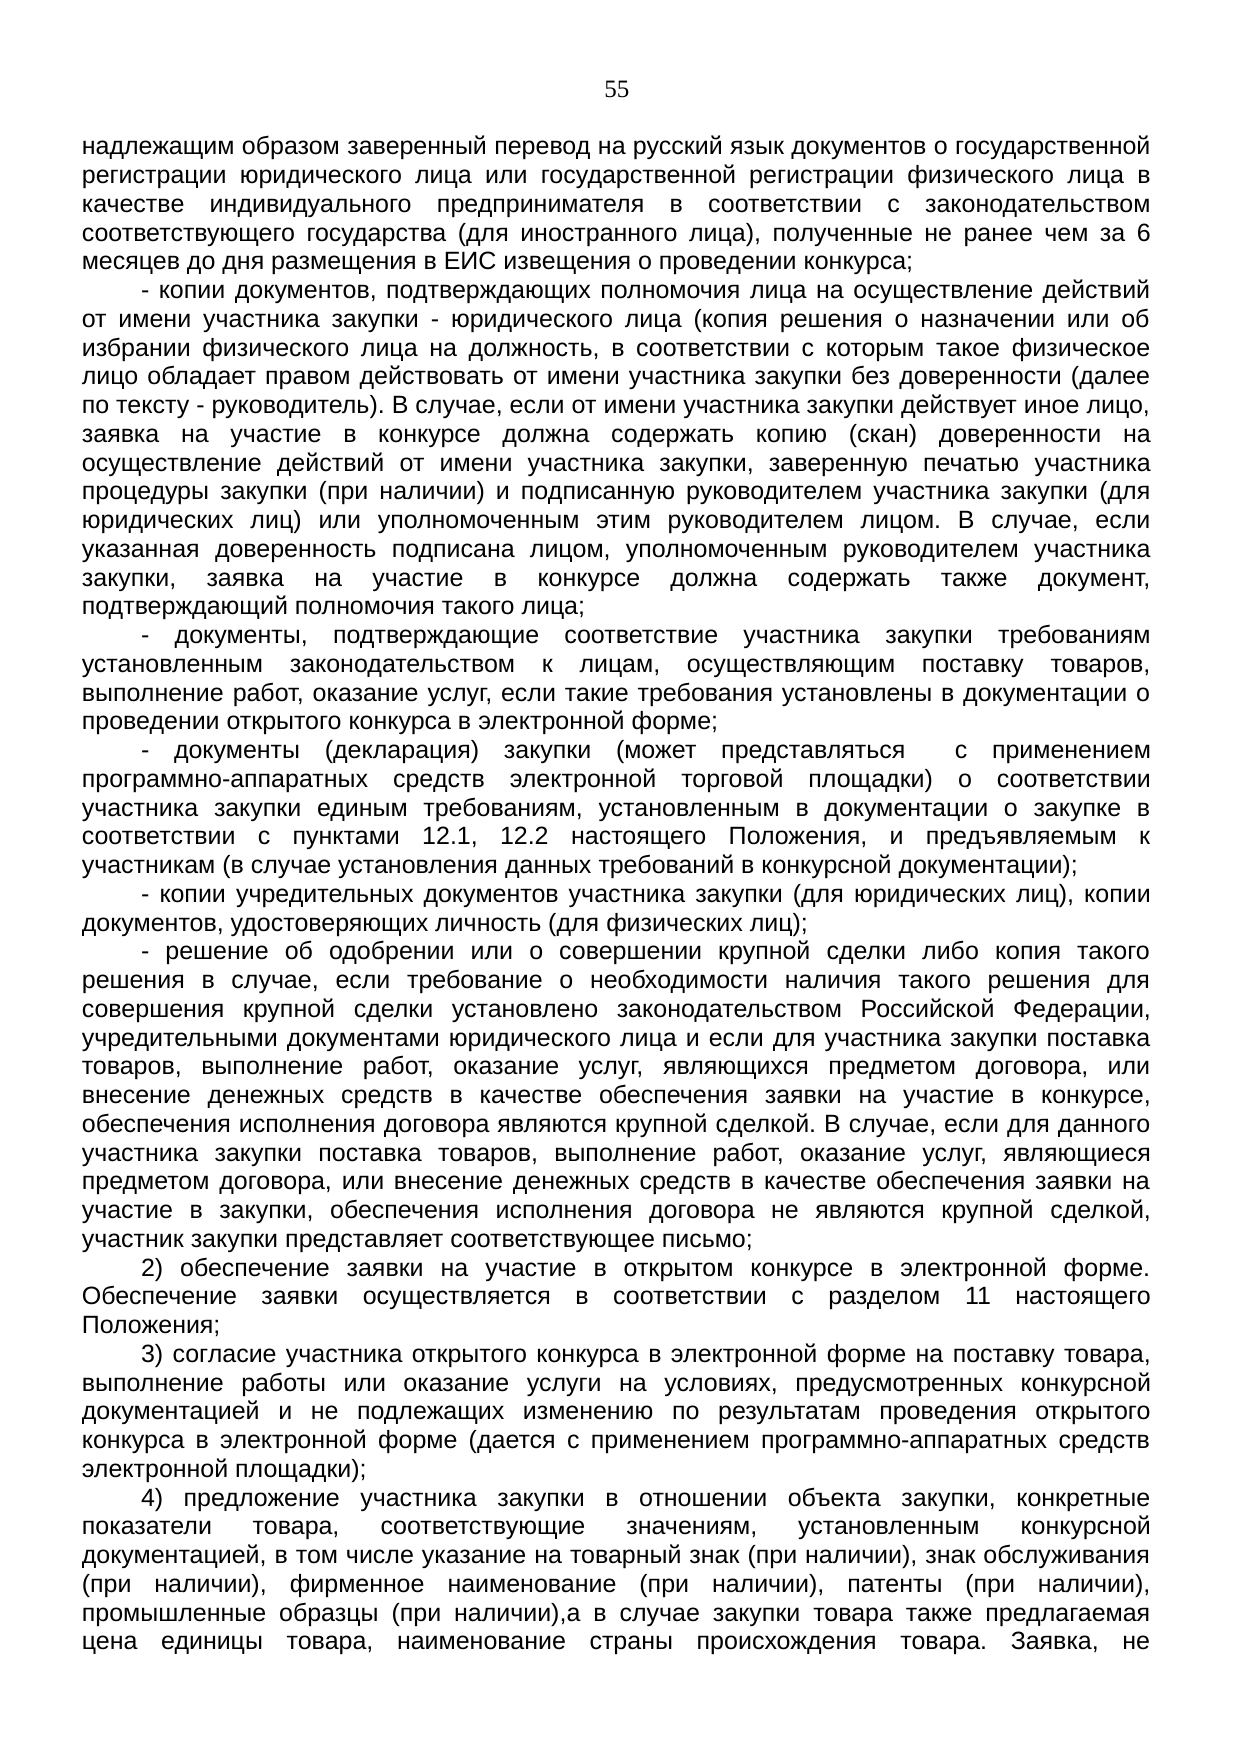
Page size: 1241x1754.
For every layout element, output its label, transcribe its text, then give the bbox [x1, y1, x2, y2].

text - документы, подтверждающие соответствие участника закупки требованиям установленным законодательством к лицам, осуществляющим поставку товаров, выполнение работ, оказание услуг, если такие требования установлены в документации о проведении открытого конкурса в электронной форме; [82, 620, 1152, 735]
text - решение об одобрении или о совершении крупной сделки либо копия такого решения в случае, если требование о необходимости наличия такого решения для совершения крупной сделки установлено законодательством Российской Федерации, учредительными документами юридического лица и если для участника закупки поставка товаров, выполнение работ, оказание услуг, являющихся предметом договора, или внесение денежных средств в качестве обеспечения заявки на участие в конкурсе, обеспечения исполнения договора являются крупной сделкой. В случае, если для данного участника закупки поставка товаров, выполнение работ, оказание услуг, являющиеся предметом договора, или внесение денежных средств в качестве обеспечения заявки на участие в закупки, обеспечения исполнения договора не являются крупной сделкой, участник закупки представляет соответствующее письмо; [82, 936, 1152, 1252]
text - копии учредительных документов участника закупки (для юридических лиц), копии документов, удостоверяющих личность (для физических лиц); [82, 879, 1152, 936]
text надлежащим образом заверенный перевод на русский язык документов о государственной регистрации юридического лица или государственной регистрации физического лица в качестве индивидуального предпринимателя в соответствии с законодательством соответствующего государства (для иностранного лица), полученные не ранее чем за 6 месяцев до дня размещения в ЕИС извещения о проведении конкурса; [82, 131, 1152, 275]
text 4) предложение участника закупки в отношении объекта закупки, конкретные показатели товара, соответствующие значениям, установленным конкурсной документацией, в том числе указание на товарный знак (при наличии), знак обслуживания (при наличии), фирменное наименование (при наличии), патенты (при наличии), промышленные образцы (при наличии),а в случае закупки товара также предлагаемая цена единицы товара, наименование страны происхождения товара. Заявка, не [82, 1482, 1152, 1655]
text - копии документов, подтверждающих полномочия лица на осуществление действий от имени участника закупки - юридического лица (копия решения о назначении или об избрании физического лица на должность, в соответствии с которым такое физическое лицо обладает правом действовать от имени участника закупки без доверенности (далее по тексту - руководитель). В случае, если от имени участника закупки действует иное лицо, заявка на участие в конкурсе должна содержать копию (скан) доверенности на осуществление действий от имени участника закупки, заверенную печатью участника процедуры закупки (при наличии) и подписанную руководителем участника закупки (для юридических лиц) или уполномоченным этим руководителем лицом. В случае, если указанная доверенность подписана лицом, уполномоченным руководителем участника закупки, заявка на участие в конкурсе должна содержать также документ, подтверждающий полномочия такого лица; [82, 275, 1152, 620]
text 3) согласие участника открытого конкурса в электронной форме на поставку товара, выполнение работы или оказание услуги на условиях, предусмотренных конкурсной документацией и не подлежащих изменению по результатам проведения открытого конкурса в электронной форме (дается с применением программно-аппаратных средств электронной площадки); [82, 1339, 1152, 1482]
text 2) обеспечение заявки на участие в открытом конкурсе в электронной форме. Обеспечение заявки осуществляется в соответствии с разделом 11 настоящего Положения; [82, 1252, 1152, 1339]
text - документы (декларация) закупки (может представляться с применением программно-аппаратных средств электронной торговой площадки) о соответствии участника закупки единым требованиям, установленным в документации о закупке в соответствии с пунктами 12.1, 12.2 настоящего Положения, и предъявляемым к участникам (в случае установления данных требований в конкурсной документации); [82, 735, 1152, 879]
